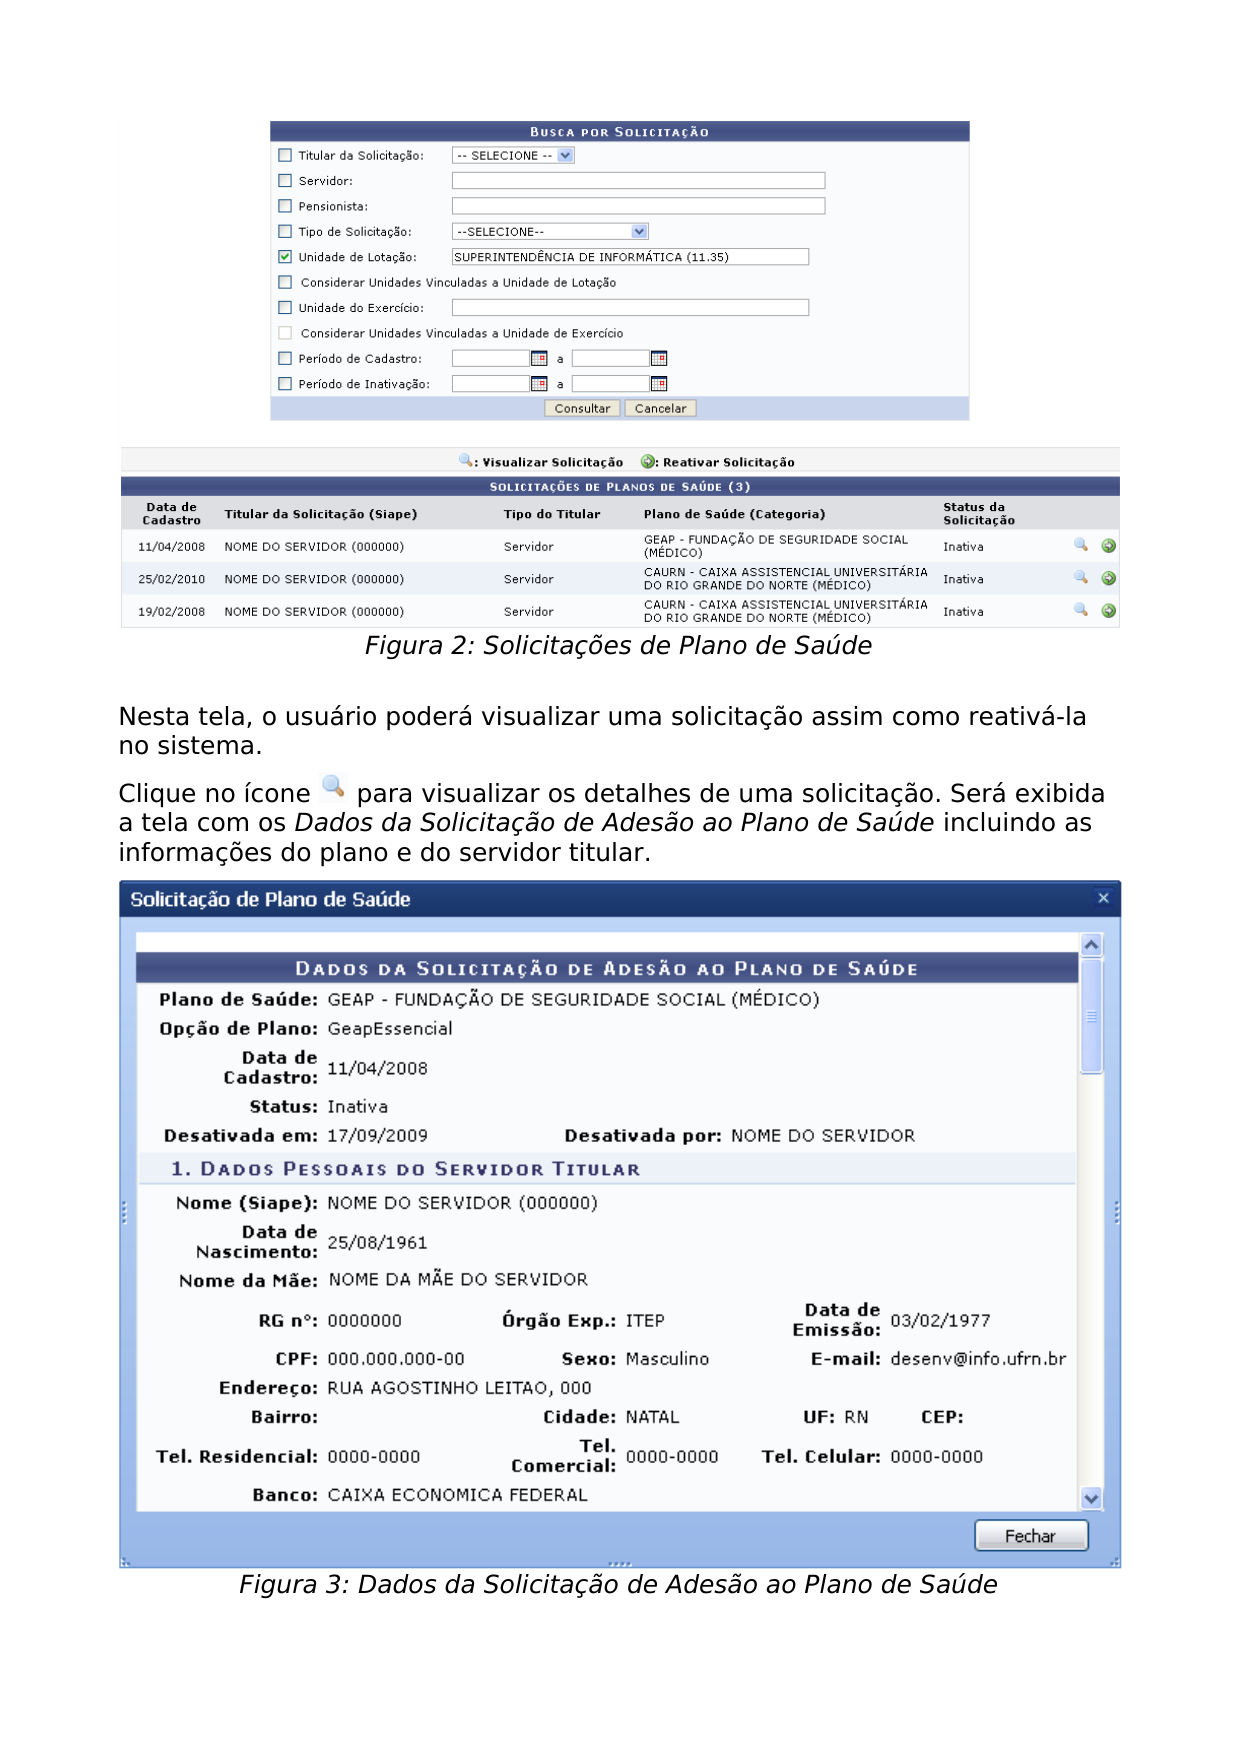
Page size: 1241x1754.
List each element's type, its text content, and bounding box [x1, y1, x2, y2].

picture [118, 879, 1123, 1570]
picture [318, 772, 349, 803]
text Nesta tela, o usuário poderá visualizar uma solicitação assim como reativá-la no sistema. [118, 702, 1122, 760]
text Figura 3: Dados da Solicitação de Adesão ao Plano de Saúde [118, 1570, 1122, 1599]
text Figura 2: Solicitações de Plano de Saúde [118, 632, 1122, 660]
text Clique no ícone para visualizar os detalhes de uma solicitação. Será exibida a tela com os Dados da Solicitação de Adesão ao Plano de Saúde incluindo as informações do plano e do servidor titular. [118, 773, 1122, 867]
picture [118, 118, 1123, 632]
